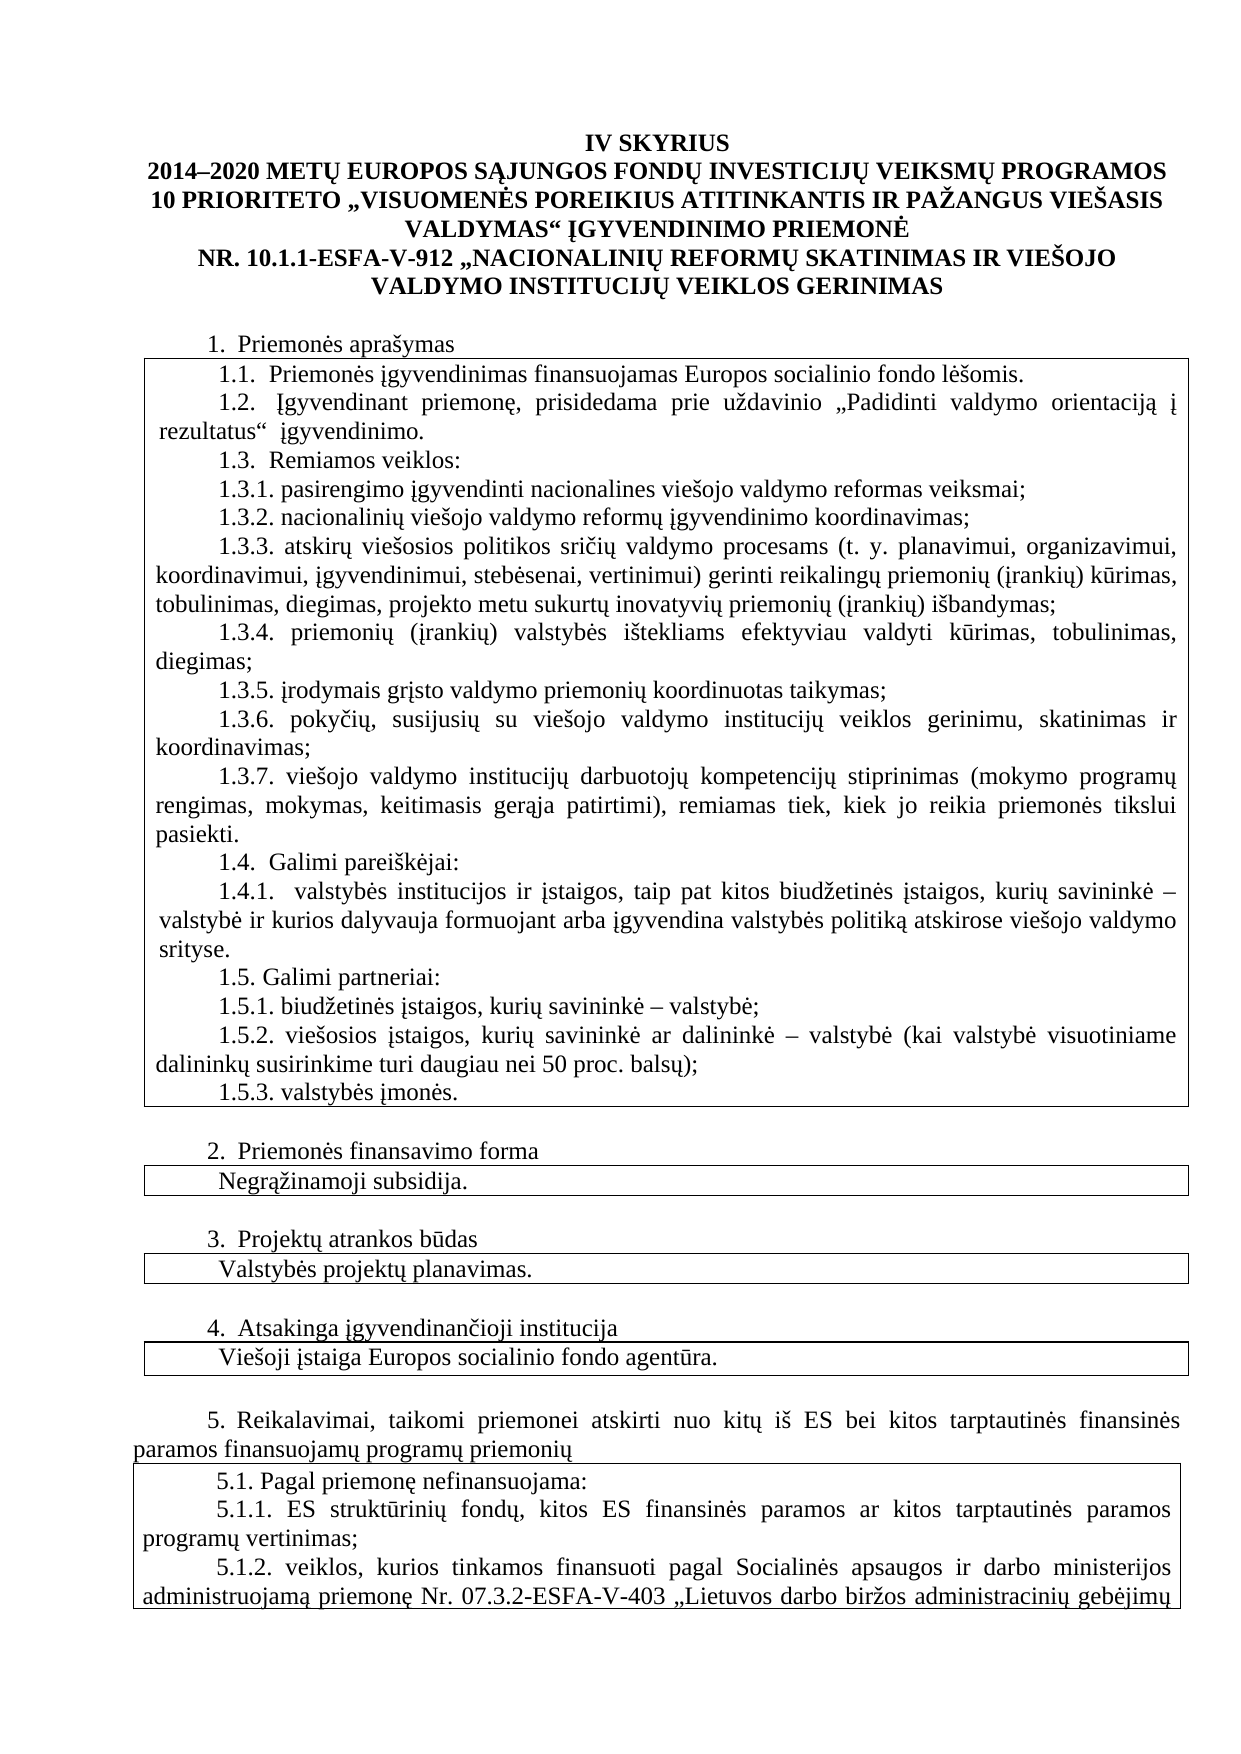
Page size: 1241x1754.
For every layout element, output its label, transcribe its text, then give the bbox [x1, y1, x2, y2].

text 3. Projektų atrankos būdas [207, 1224, 1181, 1253]
text 1. Priemonės aprašymas [207, 329, 1181, 358]
text 2014–2020 METŲ EUROPOS SĄJUNGOS FONDŲ INVESTICIJŲ VEIKSMŲ PROGRAMOS 10 PRIORITETO „VISUOMENĖS POREIKIUS ATITINKANTIS IR PAŽANGUS VIEŠASIS VALDYMAS“ ĮGYVENDINIMO PRIEMONĖ [133, 156, 1181, 243]
text 5.1. Pagal priemonę nefinansuojama: [134, 1464, 1180, 1491]
text 5.1.2. veiklos, kurios tinkamos finansuoti pagal Socialinės apsaugos ir darbo ministerijos administruojamą priemonę Nr. 07.3.2-ESFA-V-403 „Lietuvos darbo biržos administracinių gebėjimų [134, 1549, 1180, 1608]
table_header Viešoji įstaiga Europos socialinio fondo agentūra. [145, 1343, 1188, 1375]
table_cell 1.2. Įgyvendinant priemonę, prisidedama prie uždavinio „Padidinti valdymo orientaciją į rezultatus“ įgyvendinimo. [145, 388, 1188, 445]
table_cell 1.5. Galimi partneriai: 1.5.1. biudžetinės įstaigos, kurių savininkė – valstybė; 1.5.2. viešosios įstaigos, kurių savininkė ar dalininkė – valstybė (kai valstybė visuotiniame dalininkų susirinkime turi daugiau nei 50 proc. balsų); 1.5.3. valstybės įmonės. [145, 963, 1188, 1106]
table_header Negrąžinamoji subsidija. [145, 1166, 1188, 1194]
text IV SKYRIUS [133, 128, 1181, 156]
table_header Valstybės projektų planavimas. [145, 1254, 1188, 1283]
text 5.1.1. ES struktūrinių fondų, kitos ES finansinės paramos ar kitos tarptautinės paramos programų vertinimas; [134, 1491, 1180, 1549]
table_cell 1.4. Galimi pareiškėjai: 1.4.1. valstybės institucijos ir įstaigos, taip pat kitos biudžetinės įstaigos, kurių savininkė – valstybė ir kurios dalyvauja formuojant arba įgyvendina valstybės politiką atskirose viešojo valdymo srityse. [145, 848, 1188, 962]
text 2. Priemonės finansavimo forma [207, 1136, 1181, 1165]
text NR. 10.1.1-ESFA-V-912 „NACIONALINIŲ REFORMŲ SKATINIMAS IR VIEŠOJO VALDYMO INSTITUCIJŲ VEIKLOS GERINIMAS [133, 243, 1181, 300]
text 4. Atsakinga įgyvendinančioji institucija [207, 1313, 1181, 1341]
table_header 1.1. Priemonės įgyvendinimas finansuojamas Europos socialinio fondo lėšomis. [145, 359, 1188, 387]
table_cell 1.3. Remiamos veiklos: 1.3.1. pasirengimo įgyvendinti nacionalines viešojo valdymo reformas veiksmai; 1.3.2. nacionalinių viešojo valdymo reformų įgyvendinimo koordinavimas; 1.3.3. atskirų viešosios politikos sričių valdymo procesams (t. y. planavimui, organizavimui, koordinavimui, įgyvendinimui, stebėsenai, vertinimui) gerinti reikalingų priemonių (įrankių) kūrimas, tobulinimas, diegimas, projekto metu sukurtų inovatyvių priemonių (įrankių) išbandymas; 1.3.4. priemonių (įrankių) valstybės ištekliams efektyviau valdyti kūrimas, tobulinimas, diegimas; 1.3.5. įrodymais grįsto valdymo priemonių koordinuotas taikymas; 1.3.6. pokyčių, susijusių su viešojo valdymo institucijų veiklos gerinimu, skatinimas ir koordinavimas; 1.3.7. viešojo valdymo institucijų darbuotojų kompetencijų stiprinimas (mokymo programų rengimas, mokymas, keitimasis gerąja patirtimi), remiamas tiek, kiek jo reikia priemonės tikslui pasiekti. [145, 445, 1188, 847]
text 5. Reikalavimai, taikomi priemonei atskirti nuo kitų iš ES bei kitos tarptautinės finansinės paramos finansuojamų programų priemonių [133, 1405, 1181, 1463]
